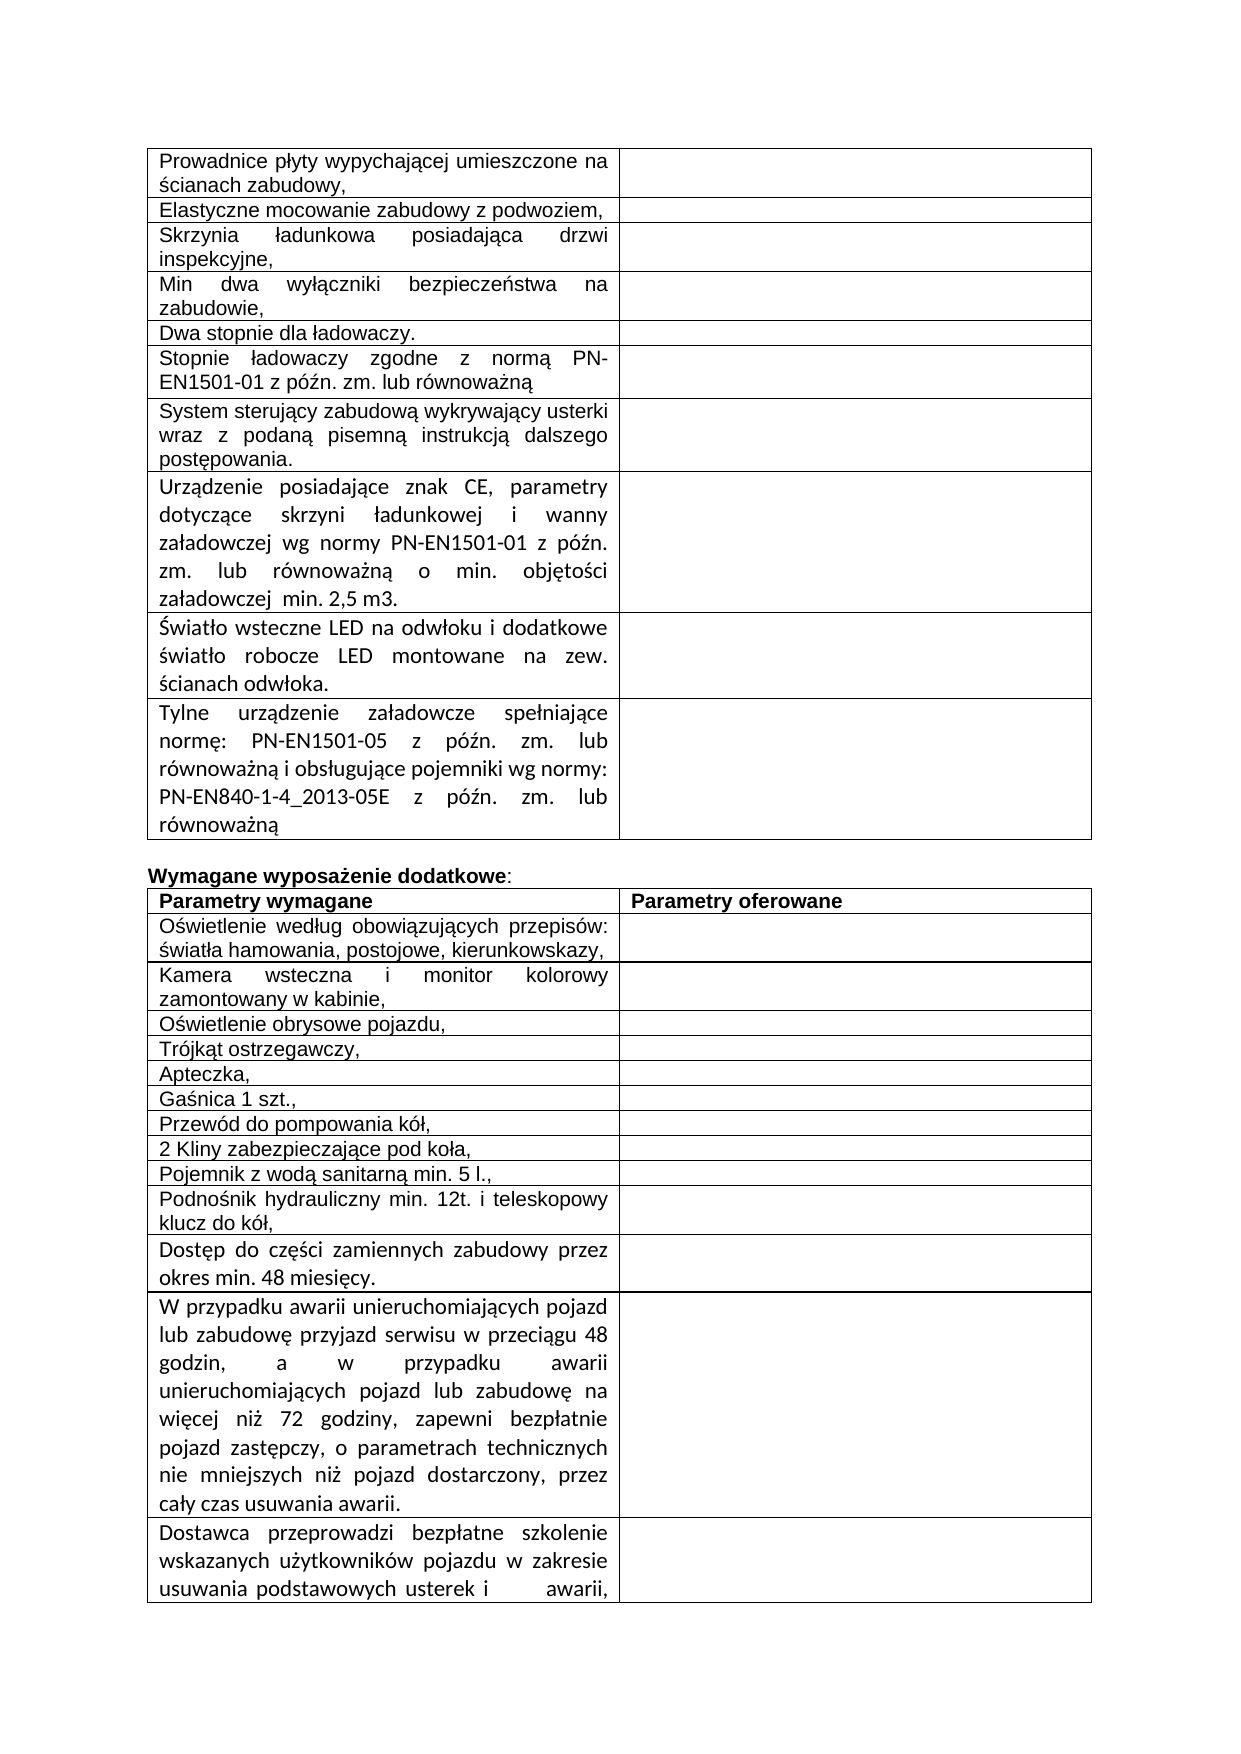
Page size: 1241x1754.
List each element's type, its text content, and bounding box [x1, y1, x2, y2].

table_cell [620, 1293, 1091, 1517]
table_header Parametry wymagane [148, 889, 619, 912]
table_cell W przypadku awarii unieruchomiających pojazd lub zabudowę przyjazd serwisu w przeciągu 48 godzin, a w przypadku awarii unieruchomiających pojazd lub zabudowę na więcej niż 72 godziny, zapewni bezpłatnie pojazd zastępczy, o parametrach technicznych nie mniejszych niż pojazd dostarczony, przez cały czas usuwania awarii. [148, 1293, 619, 1517]
table_cell [620, 1036, 1091, 1060]
table_cell Elastyczne mocowanie zabudowy z podwoziem, [148, 198, 619, 222]
table_header Parametry oferowane [620, 889, 1091, 912]
table_cell [620, 1161, 1091, 1185]
table_cell Oświetlenie według obowiązujących przepisów: światła hamowania, postojowe, kierunkowskazy, [148, 914, 619, 961]
table_cell [620, 399, 1091, 471]
table_cell Podnośnik hydrauliczny min. 12t. i teleskopowy klucz do kół, [148, 1186, 619, 1234]
table_cell Dostawca przeprowadzi bezpłatne szkolenie wskazanych użytkowników pojazdu w zakresie usuwania podstawowych usterek i awarii, [148, 1518, 619, 1602]
table_cell [620, 198, 1091, 222]
table_cell Apteczka, [148, 1061, 619, 1085]
table_cell [1092, 222, 1096, 271]
table_cell [620, 963, 1091, 1010]
table_cell Skrzynia ładunkowa posiadająca drzwi inspekcyjne, [148, 223, 619, 271]
table_cell [620, 472, 1091, 612]
table_cell [1092, 345, 1096, 398]
table_cell Przewód do pompowania kół, [148, 1111, 619, 1135]
table_cell [1092, 471, 1096, 612]
table_cell Stopnie ładowaczy zgodne z normą PN-EN1501-01 z późn. zm. lub równoważną [148, 346, 619, 398]
table_cell [620, 1518, 1091, 1602]
table_cell Tylne urządzenie załadowcze spełniające normę: PN-EN1501-05 z późn. zm. lub równoważną i obsługujące pojemniki wg normy: PN-EN840-1-4_2013-05E z późn. zm. lub równoważną [148, 699, 619, 838]
table_cell [620, 699, 1091, 838]
table_cell [620, 1011, 1091, 1035]
text Wymagane wyposażenie dodatkowe: [148, 863, 1093, 887]
table_cell Prowadnice płyty wypychającej umieszczone na ścianach zabudowy, [148, 149, 619, 197]
table_cell Pojemnik z wodą sanitarną min. 5 l., [148, 1161, 619, 1185]
table_cell [620, 321, 1091, 344]
table_cell Urządzenie posiadające znak CE, parametry dotyczące skrzyni ładunkowej i wanny załadowczej wg normy PN-EN1501-01 z późn. zm. lub równoważną o min. objętości załadowczej min. 2,5 m3. [148, 472, 619, 612]
table_cell [620, 1111, 1091, 1135]
table_cell [620, 1061, 1091, 1085]
table_cell Dwa stopnie dla ładowaczy. [148, 321, 619, 344]
table_cell [620, 1235, 1091, 1291]
table_cell Oświetlenie obrysowe pojazdu, [148, 1011, 619, 1035]
table_cell [1092, 320, 1096, 344]
table_cell [620, 613, 1091, 697]
table_cell Trójkąt ostrzegawczy, [148, 1036, 619, 1060]
table_cell Światło wsteczne LED na odwłoku i dodatkowe światło robocze LED montowane na zew. ścianach odwłoka. [148, 613, 619, 697]
table_cell Gaśnica 1 szt., [148, 1086, 619, 1110]
table_cell [1092, 698, 1096, 838]
table_cell [620, 1186, 1091, 1234]
table_cell [1092, 398, 1096, 471]
table_cell [620, 914, 1091, 961]
table_cell [620, 346, 1091, 398]
table_cell Kamera wsteczna i monitor kolorowy zamontowany w kabinie, [148, 963, 619, 1010]
table_cell [620, 1086, 1091, 1110]
table_cell 2 Kliny zabezpieczające pod koła, [148, 1136, 619, 1160]
table_cell [1092, 612, 1096, 697]
table_cell Min dwa wyłączniki bezpieczeństwa na zabudowie, [148, 272, 619, 319]
table_cell [620, 1136, 1091, 1160]
table_cell [1092, 197, 1096, 222]
table_cell Dostęp do części zamiennych zabudowy przez okres min. 48 miesięcy. [148, 1235, 619, 1291]
table_cell [620, 272, 1091, 319]
table_cell [1092, 271, 1096, 319]
table_cell [620, 223, 1091, 271]
table_cell [620, 149, 1091, 197]
table_cell [1092, 148, 1096, 197]
table_cell System sterujący zabudową wykrywający usterki wraz z podaną pisemną instrukcją dalszego postępowania. [148, 399, 619, 471]
